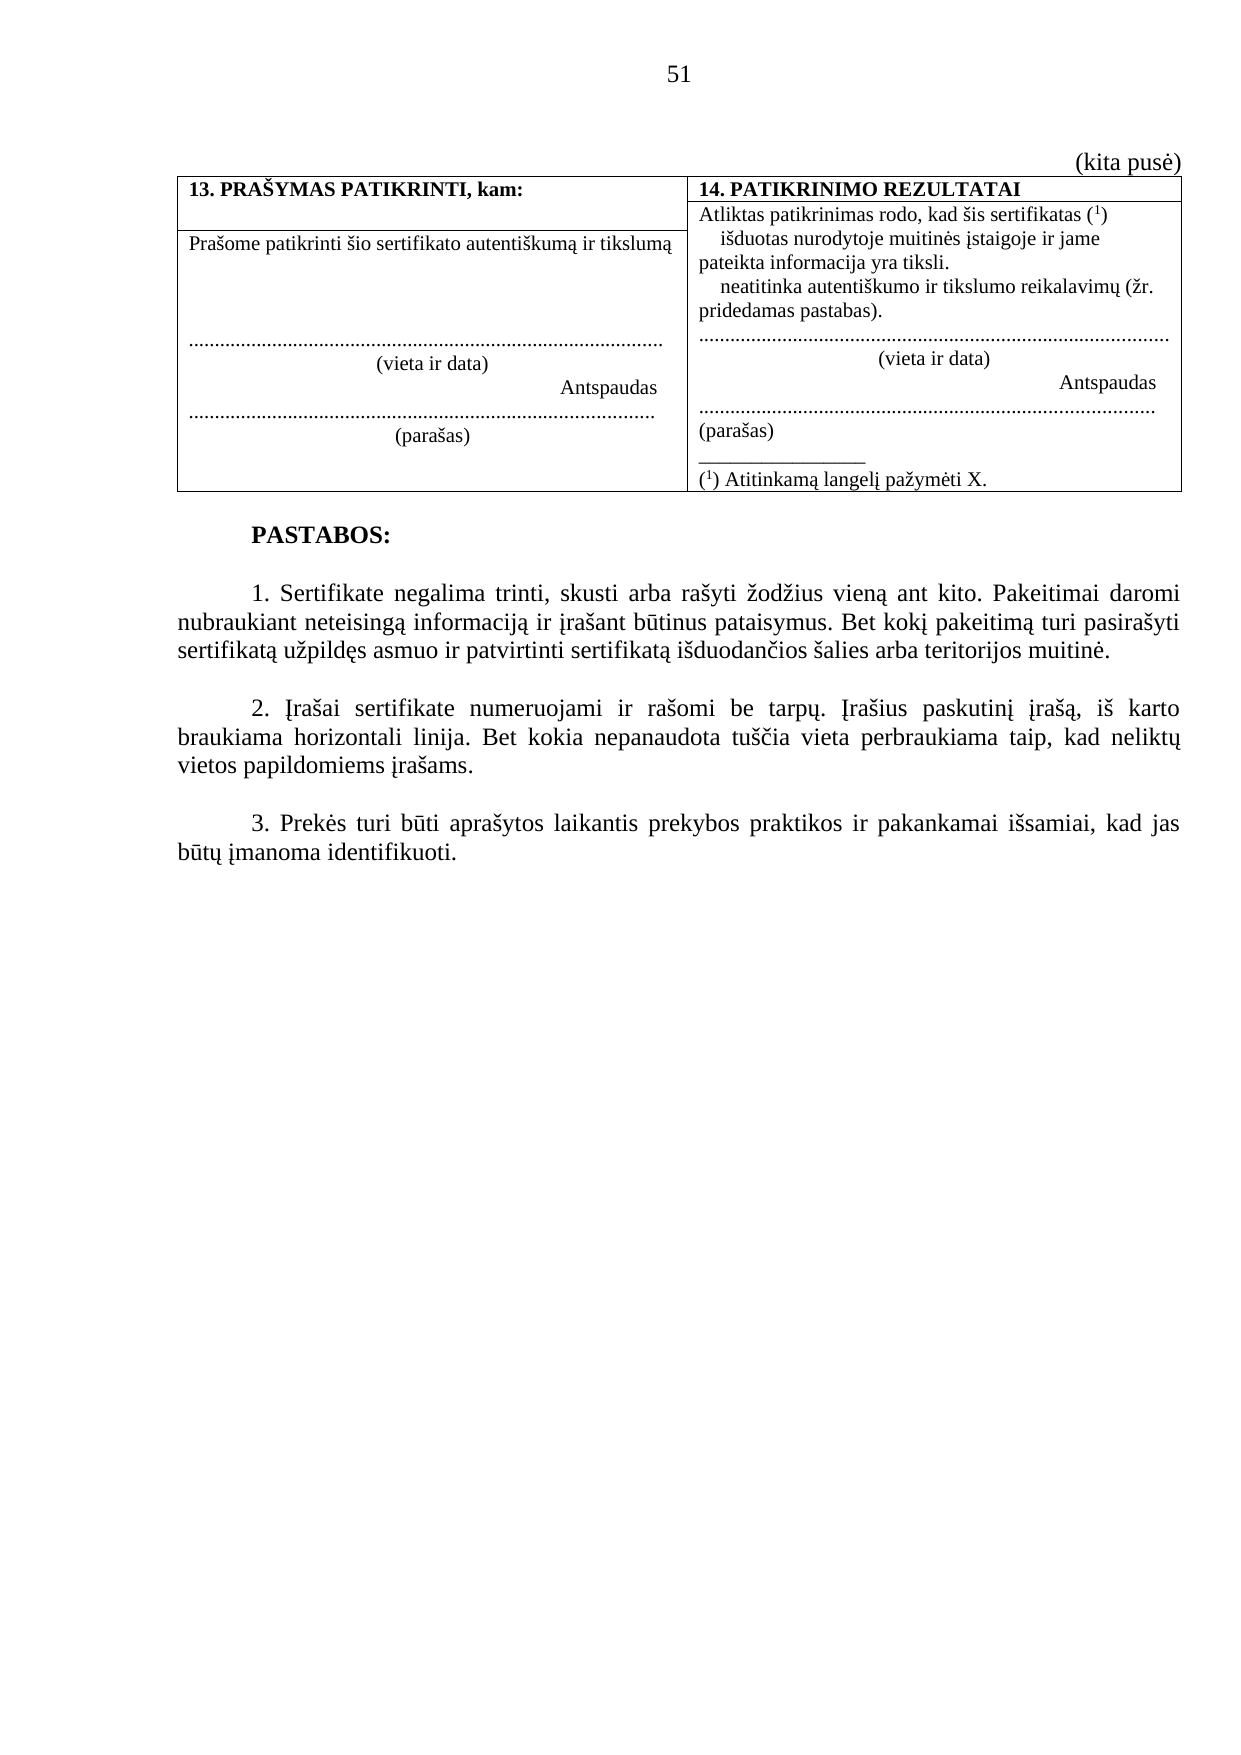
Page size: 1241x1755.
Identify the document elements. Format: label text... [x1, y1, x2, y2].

text 2. Įrašai sertifikate numeruojami ir rašomi be tarpų. Įrašius paskutinį įrašą, iš karto braukiama horizontali linija. Bet kokia nepanaudota tuščia vieta perbraukiama taip, kad neliktų vietos papildomiems įrašams. [177, 693, 1181, 779]
text (kita pusė) [177, 147, 1181, 176]
table_header 13. PRAŠYMAS PATIKRINTI, kam: [178, 177, 687, 229]
table_header 14. PATIKRINIMO REZULTATAI [688, 177, 1181, 201]
text 3. Prekės turi būti aprašytos laikantis prekybos praktikos ir pakankamai išsamiai, kad jas būtų įmanoma identifikuoti. [177, 808, 1181, 865]
table_cell Prašome patikrinti šio sertifikato autentiškumą ir tikslumą (vieta ir data) Antspaudas (parašas) [178, 231, 687, 491]
table_cell Atliktas patikrinimas rodo, kad šis sertifikatas (1)  išduotas nurodytoje muitinės įstaigoje ir jame pateikta informacija yra tiksli.  neatitinka autentiškumo ir tikslumo reikalavimų (žr. pridedamas pastabas). (vieta ir data) Antspaudas (parašas) ________________ (1) Atitinkamą langelį pažymėti X. [688, 202, 1181, 491]
text 1. Sertifikate negalima trinti, skusti arba rašyti žodžius vieną ant kito. Pakeitimai daromi nubraukiant neteisingą informaciją ir įrašant būtinus pataisymus. Bet kokį pakeitimą turi pasirašyti sertifikatą užpildęs asmuo ir patvirtinti sertifikatą išduodančios šalies arba teritorijos muitinė. [177, 578, 1181, 664]
text PASTABOS: [177, 520, 1181, 549]
